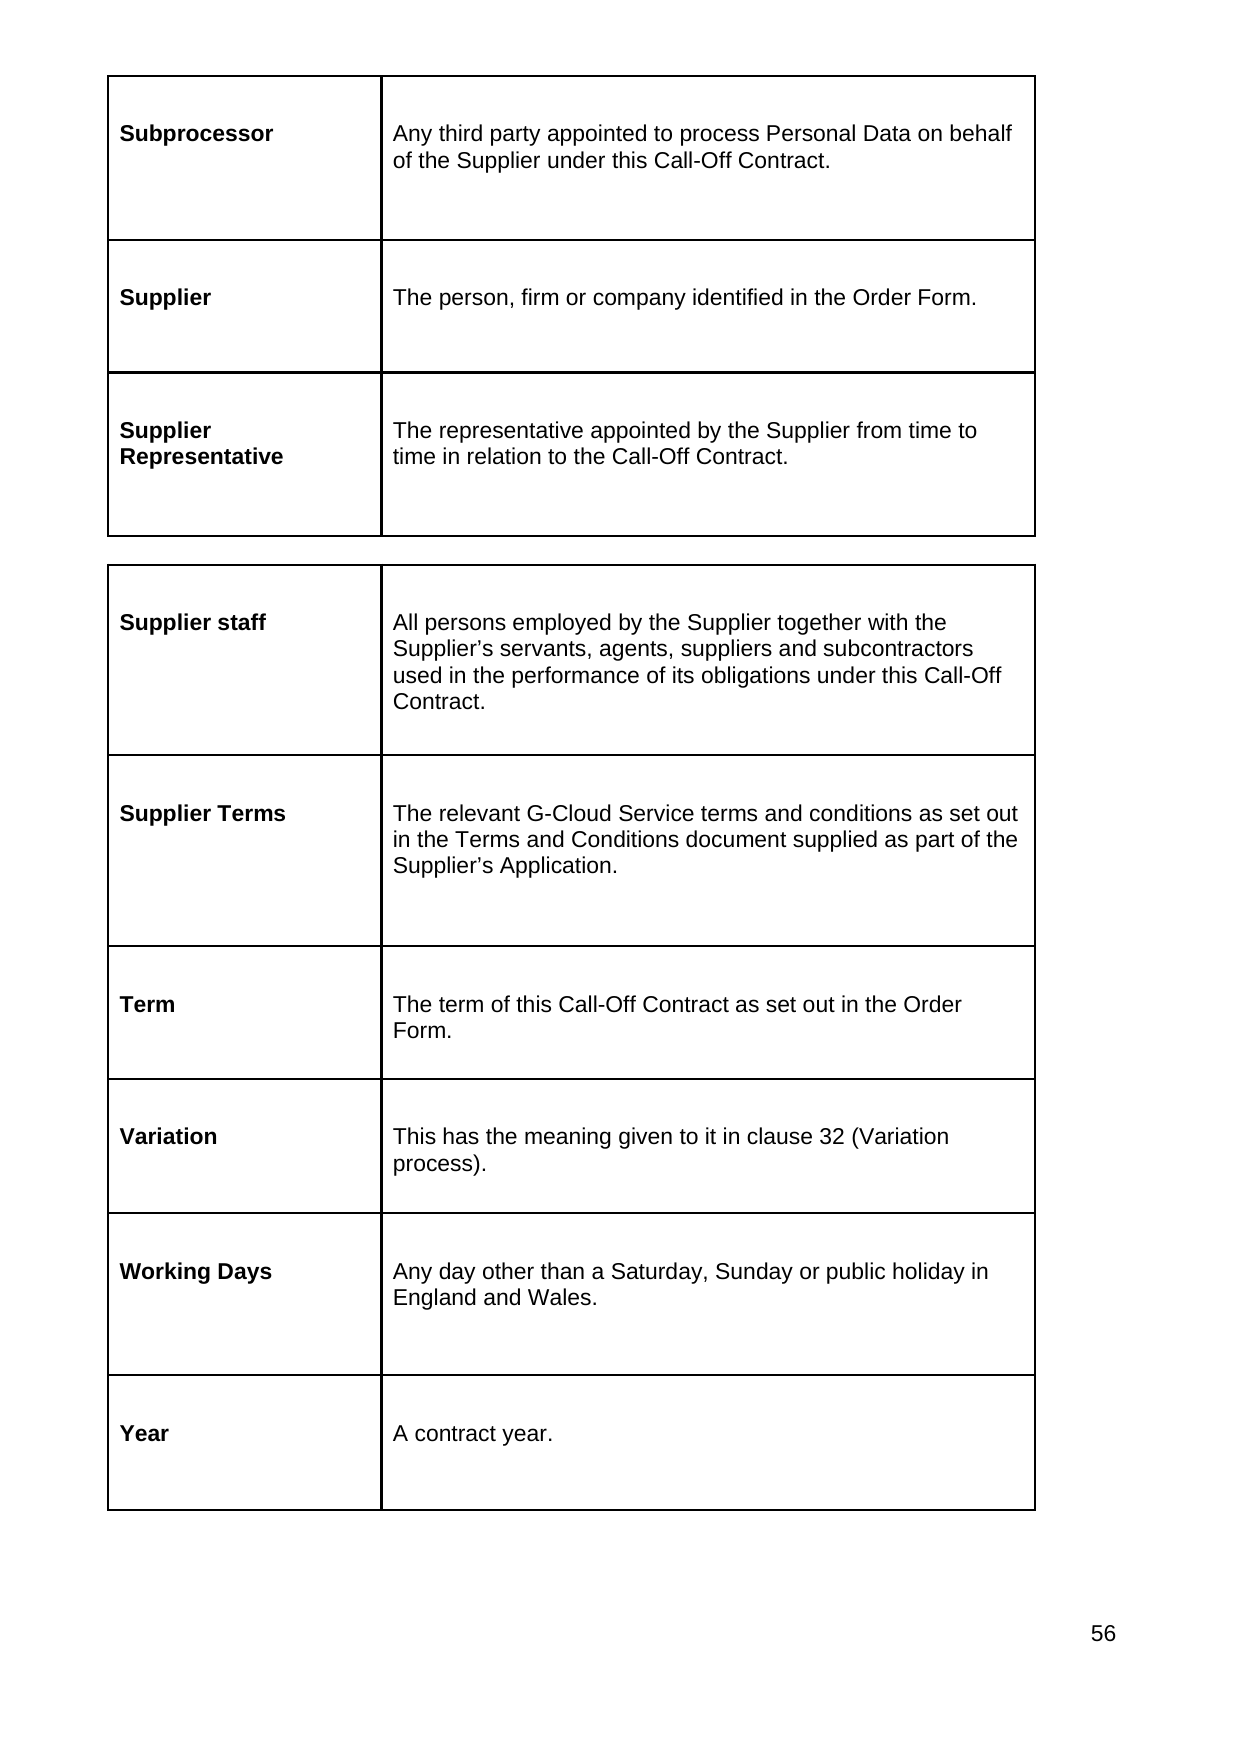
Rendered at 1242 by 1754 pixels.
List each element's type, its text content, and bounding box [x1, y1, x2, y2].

table_cell The representative appointed by the Supplier from time to time in relation to the Call-Off Contract. [383, 374, 1034, 535]
table_cell The relevant G-Cloud Service terms and conditions as set out in the Terms and Conditions document supplied as part of the Supplier’s Application. [383, 756, 1034, 945]
table_header Supplier staff [109, 566, 380, 754]
table_cell A contract year. [383, 1376, 1034, 1509]
table_header All persons employed by the Supplier together with the Supplier’s servants, agents, suppliers and subcontractors used in the performance of its obligations under this Call-Off Contract. [383, 566, 1034, 754]
table_cell This has the meaning given to it in clause 32 (Variation process). [383, 1080, 1034, 1212]
table_cell Supplier [109, 241, 380, 371]
table_cell Subprocessor [109, 77, 380, 239]
table_cell Year [109, 1376, 380, 1509]
table_cell Any third party appointed to process Personal Data on behalf of the Supplier under this Call-Off Contract. [383, 77, 1034, 239]
table_cell Variation [109, 1080, 380, 1212]
table_cell The term of this Call-Off Contract as set out in the Order Form. [383, 947, 1034, 1078]
table_cell Supplier Representative [109, 374, 380, 535]
table_cell Any day other than a Saturday, Sunday or public holiday in England and Wales. [383, 1214, 1034, 1374]
table_cell Working Days [109, 1214, 380, 1374]
table_cell Term [109, 947, 380, 1078]
table_cell The person, firm or company identified in the Order Form. [383, 241, 1034, 371]
table_cell Supplier Terms [109, 756, 380, 945]
